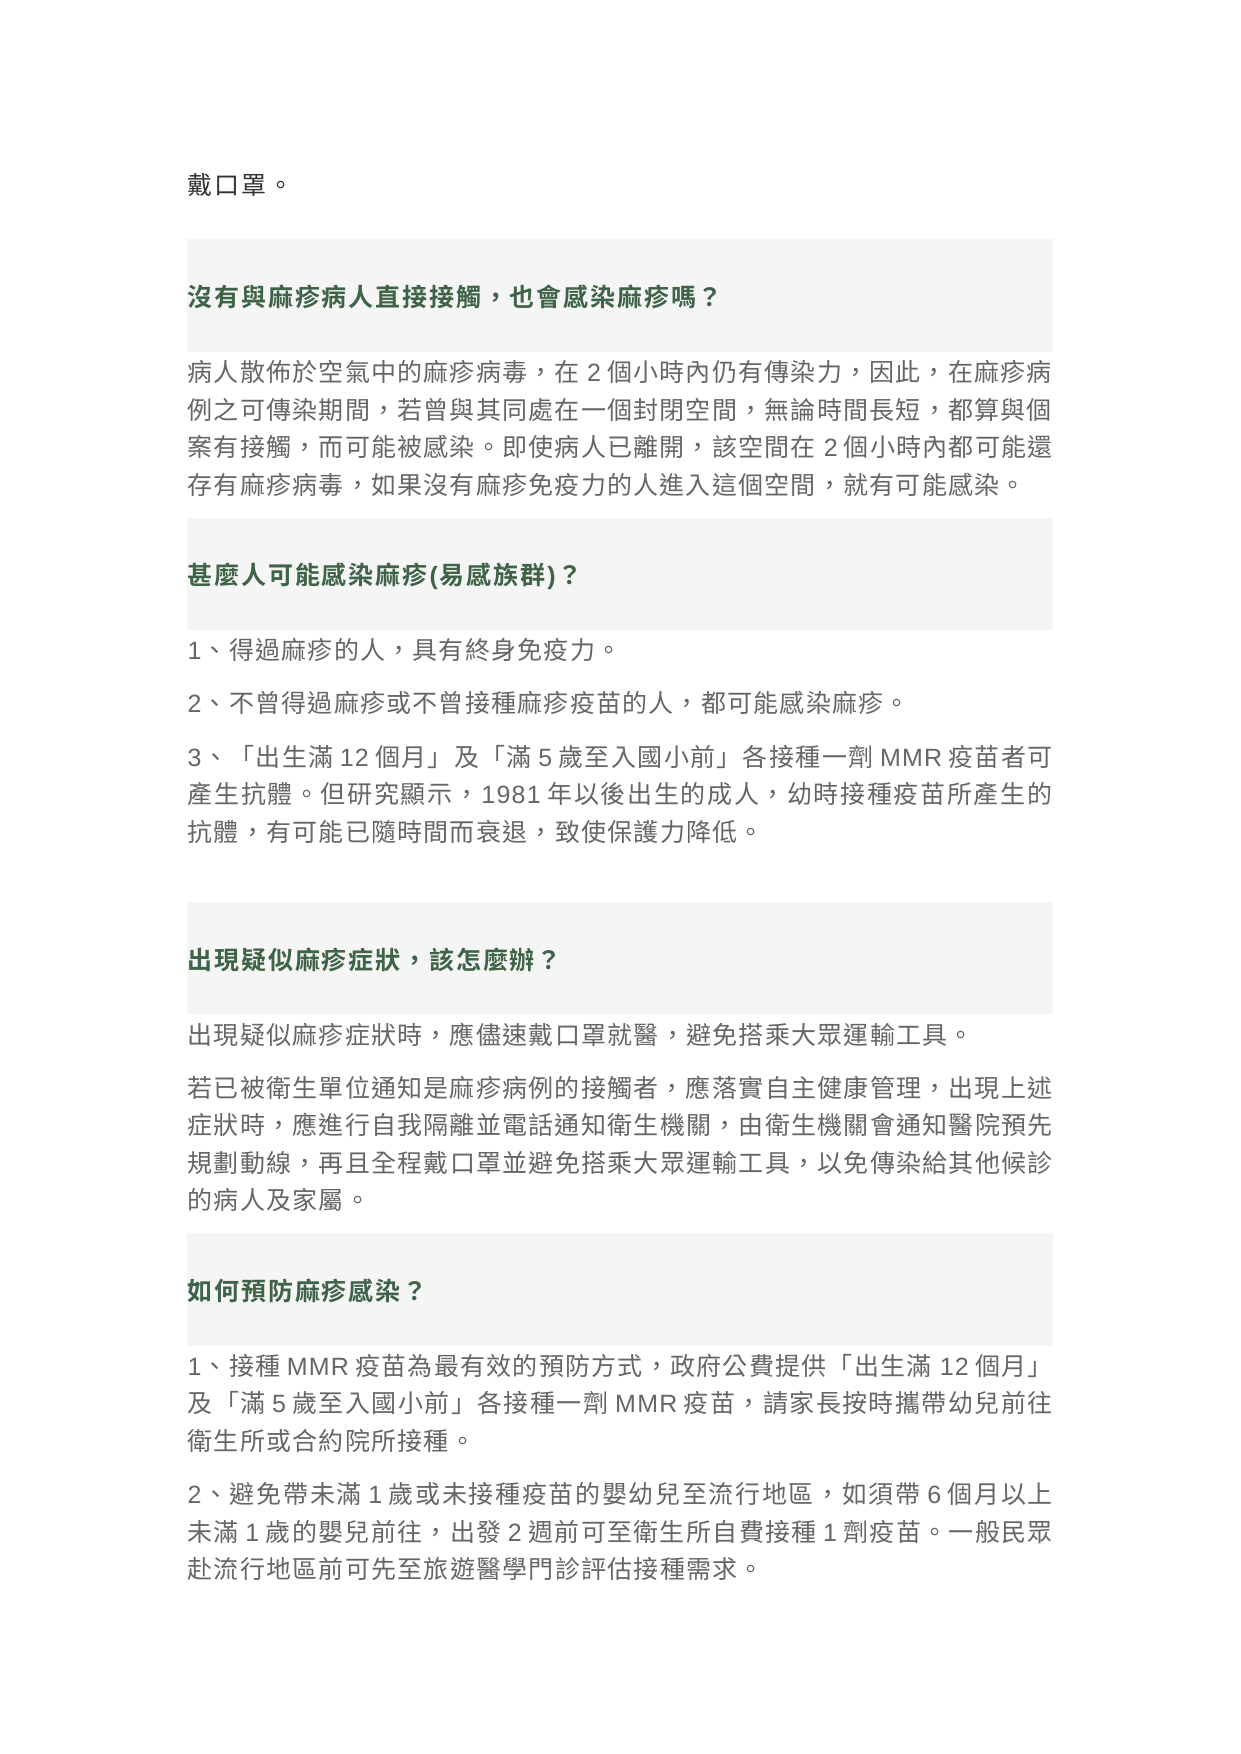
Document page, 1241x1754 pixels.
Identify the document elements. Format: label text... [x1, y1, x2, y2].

text 2、避免帶未滿1歲或未接種疫苗的嬰幼兒至流行地區，如須帶6個月以上未滿1歲的嬰兒前往，出發2週前可至衛生所自費接種1劑疫苗。一般民眾赴流行地區前可先至旅遊醫學門診評估接種需求。 [187, 1474, 1053, 1586]
text 3、「出生滿12個月」及「滿5歲至入國小前」各接種一劑MMR疫苗者可產生抗體。但研究顯示，1981年以後出生的成人，幼時接種疫苗所產生的抗體，有可能已隨時間而衰退，致使保護力降低。 [187, 736, 1053, 849]
text 病人散佈於空氣中的麻疹病毒，在2個小時內仍有傳染力，因此，在麻疹病例之可傳染期間，若曾與其同處在一個封閉空間，無論時間長短，都算與個案有接觸，而可能被感染。即使病人已離開，該空間在2個小時內都可能還存有麻疹病毒，如果沒有麻疹免疫力的人進入這個空間，就有可能感染。 [187, 352, 1053, 502]
text 2、不曾得過麻疹或不曾接種麻疹疫苗的人，都可能感染麻疹。 [187, 683, 1053, 721]
subtitle 如何預防麻疹感染？ [187, 1271, 1053, 1308]
text 若已被衛生單位通知是麻疹病例的接觸者，應落實自主健康管理，出現上述症狀時，應進行自我隔離並電話通知衛生機關，由衛生機關會通知醫院預先規劃動線，再且全程戴口罩並避免搭乘大眾運輸工具，以免傳染給其他候診的病人及家屬。 [187, 1068, 1053, 1218]
subtitle 沒有與麻疹病人直接接觸，也會感染麻疹嗎？ [187, 277, 1053, 314]
text 1、得過麻疹的人，具有終身免疫力。 [187, 630, 1053, 668]
text 麻疹個案之接觸者於自主健康管理期間（與麻疹病例最後1次接觸日起往後推算18天內），應每日早晚各量體溫1次，並詳實記錄體溫、活動史及是否出現疑似症狀，如果沒有任何不適或未出現疑似症狀如發燒、出疹、咳嗽、鼻炎、結膜炎等，仍可正常生活，但應避免出入公共場所，並儘量佩戴口罩。接觸者如在自主健康管理期間出現疑似症狀，則應進行自我隔離，並電話通知衛生單位，由衛生單位安排就醫，預先規劃好動線，避免接觸到其他等候看診的人。就醫時並請主動出示健康健側通知書及全程佩戴口罩。 [187, 164, 1053, 239]
subtitle 甚麼人可能感染麻疹(易感族群)？ [187, 555, 1053, 593]
text 出現疑似麻疹症狀時，應儘速戴口罩就醫，避免搭乘大眾運輸工具。 [187, 1014, 1053, 1052]
subtitle 出現疑似麻疹症狀，該怎麼辦？ [187, 939, 1053, 977]
text 1、接種MMR疫苗為最有效的預防方式，政府公費提供「出生滿12個月」及「滿5歲至入國小前」各接種一劑MMR疫苗，請家長按時攜帶幼兒前往衛生所或合約院所接種。 [187, 1346, 1053, 1458]
